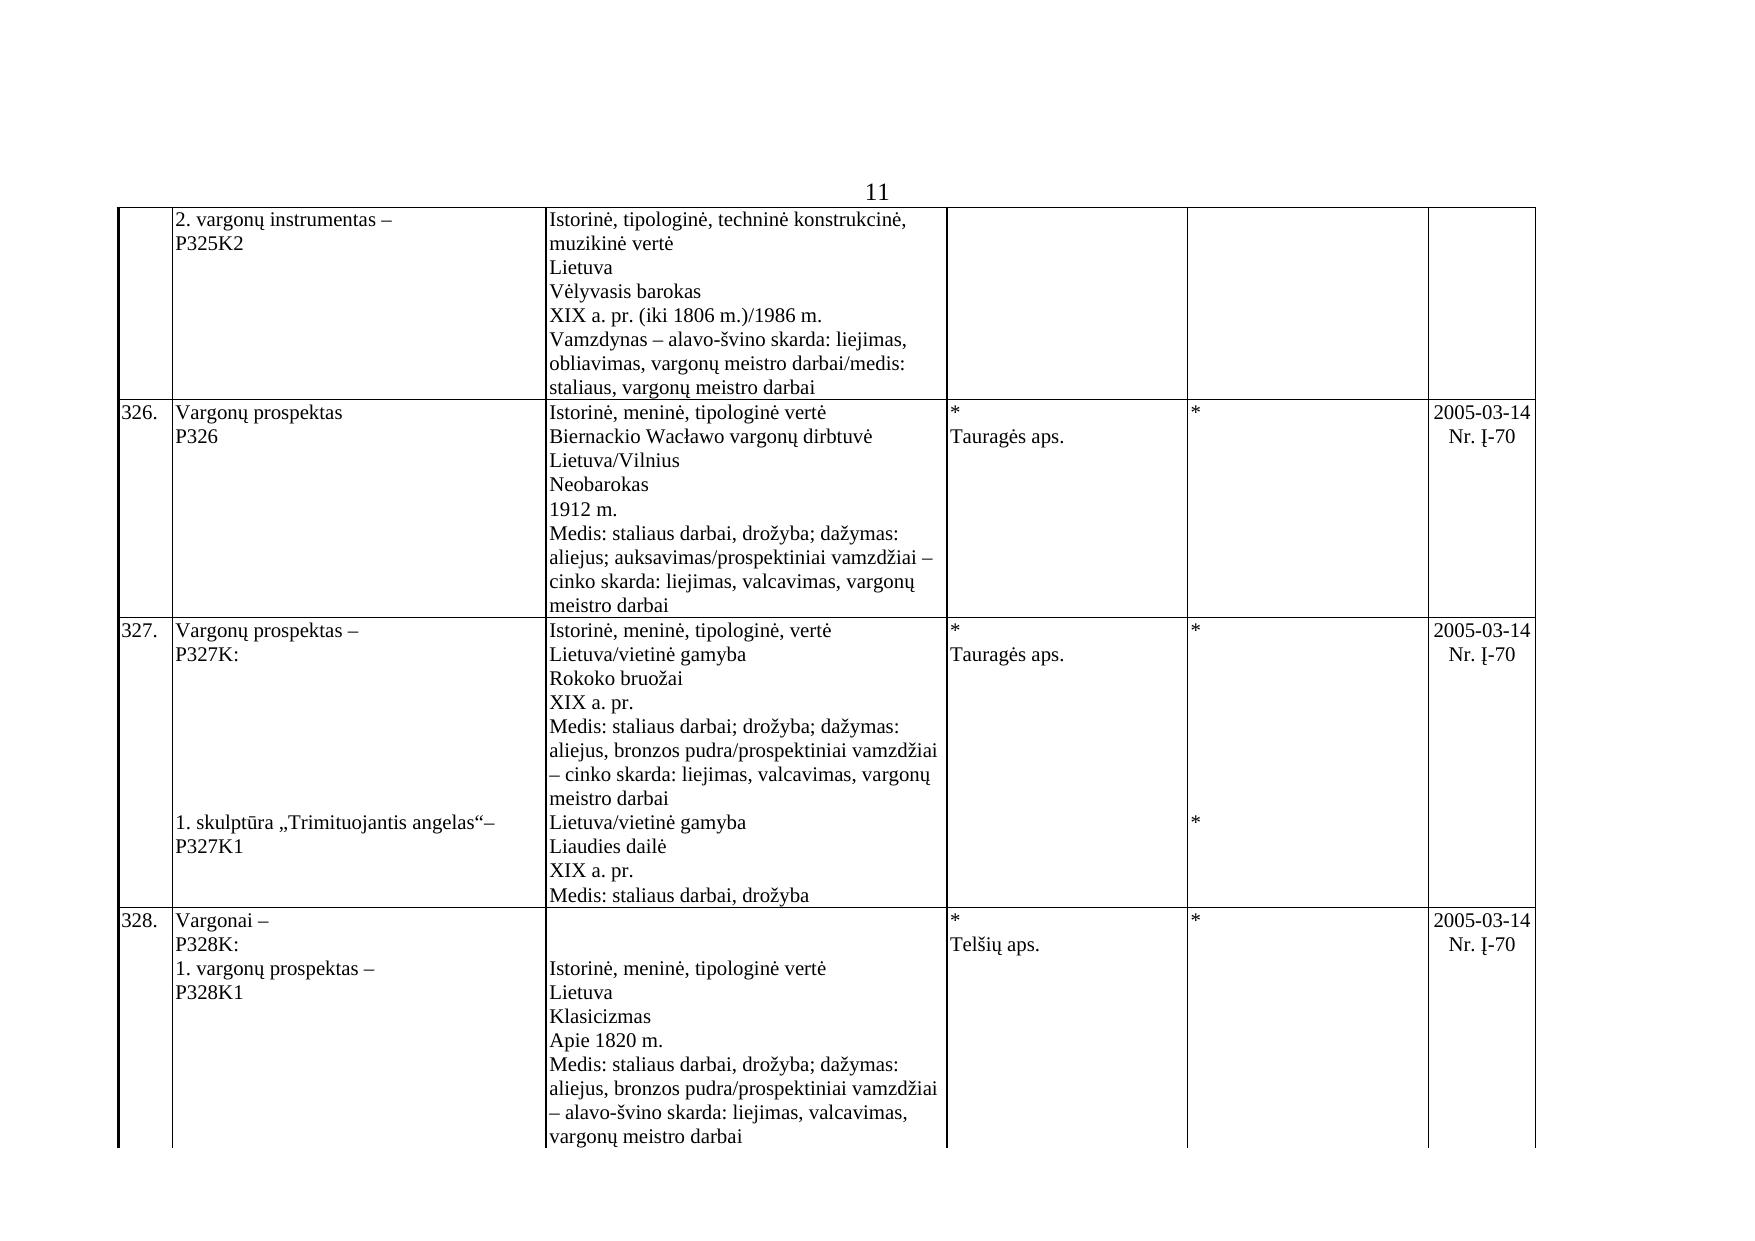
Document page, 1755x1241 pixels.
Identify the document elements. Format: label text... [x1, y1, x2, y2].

table_cell * [1188, 618, 1428, 810]
table_cell 2. vargonų instrumentas – P325K2 [173, 208, 545, 399]
table_cell [1429, 208, 1535, 399]
table_cell [120, 810, 172, 907]
table_cell [948, 208, 1187, 399]
table_cell [948, 810, 1187, 907]
table_cell 1. skulptūra „Trimituojantis angelas“– P327K1 [173, 810, 545, 907]
table_cell Vargonų prospektas – P327K: [173, 618, 545, 810]
table_cell * Tauragės aps. [948, 400, 1187, 617]
table_cell [120, 956, 172, 1148]
table_cell * Telšių aps. [948, 908, 1187, 956]
table_cell [120, 208, 172, 399]
table_cell Istorinė, tipologinė, techninė konstrukcinė, muzikinė vertė Lietuva Vėlyvasis barokas XIX a. pr. (iki 1806 m.)/1986 m. Vamzdynas – alavo-švino skarda: liejimas, obliavimas, vargonų meistro darbai/medis: staliaus, vargonų meistro darbai [547, 208, 946, 399]
table_cell 2005-03-14 Nr. Į-70 [1429, 908, 1535, 956]
table_cell Istorinė, meninė, tipologinė vertė Lietuva Klasicizmas Apie 1820 m. Medis: staliaus darbai, drožyba; dažymas: aliejus, bronzos pudra/prospektiniai vamzdžiai – alavo-švino skarda: liejimas, valcavimas, vargonų meistro darbai [547, 956, 946, 1148]
table_cell Vargonai – P328K: [173, 908, 545, 956]
table_cell [1429, 956, 1535, 1148]
table_cell * [1188, 400, 1428, 617]
table_cell [1188, 956, 1428, 1148]
table_cell [948, 956, 1187, 1148]
table_cell [1429, 810, 1535, 907]
table_cell [1188, 208, 1428, 399]
table_cell Istorinė, meninė, tipologinė vertė Biernackio Wacławo vargonų dirbtuvė Lietuva/Vilnius Neobarokas 1912 m. Medis: staliaus darbai, drožyba; dažymas: aliejus; auksavimas/prospektiniai vamzdžiai – cinko skarda: liejimas, valcavimas, vargonų meistro darbai [547, 400, 946, 617]
table_cell 2005-03-14 Nr. Į-70 [1429, 618, 1535, 810]
table_cell [547, 908, 946, 956]
table_cell 326. [120, 400, 172, 617]
table_cell 2005-03-14 Nr. Į-70 [1429, 400, 1535, 617]
table_cell * [1188, 810, 1428, 907]
table_cell Istorinė, meninė, tipologinė, vertė Lietuva/vietinė gamyba Rokoko bruožai XIX a. pr. Medis: staliaus darbai; drožyba; dažymas: aliejus, bronzos pudra/prospektiniai vamzdžiai – cinko skarda: liejimas, valcavimas, vargonų meistro darbai [547, 618, 946, 810]
table_cell * [1188, 908, 1428, 956]
table_cell 327. [120, 618, 172, 810]
table_cell Lietuva/vietinė gamyba Liaudies dailė XIX a. pr. Medis: staliaus darbai, drožyba [547, 810, 946, 907]
table_cell Vargonų prospektas P326 [173, 400, 545, 617]
table_cell * Tauragės aps. [948, 618, 1187, 810]
table_cell 1. vargonų prospektas – P328K1 [173, 956, 545, 1148]
table_cell 328. [120, 908, 172, 956]
